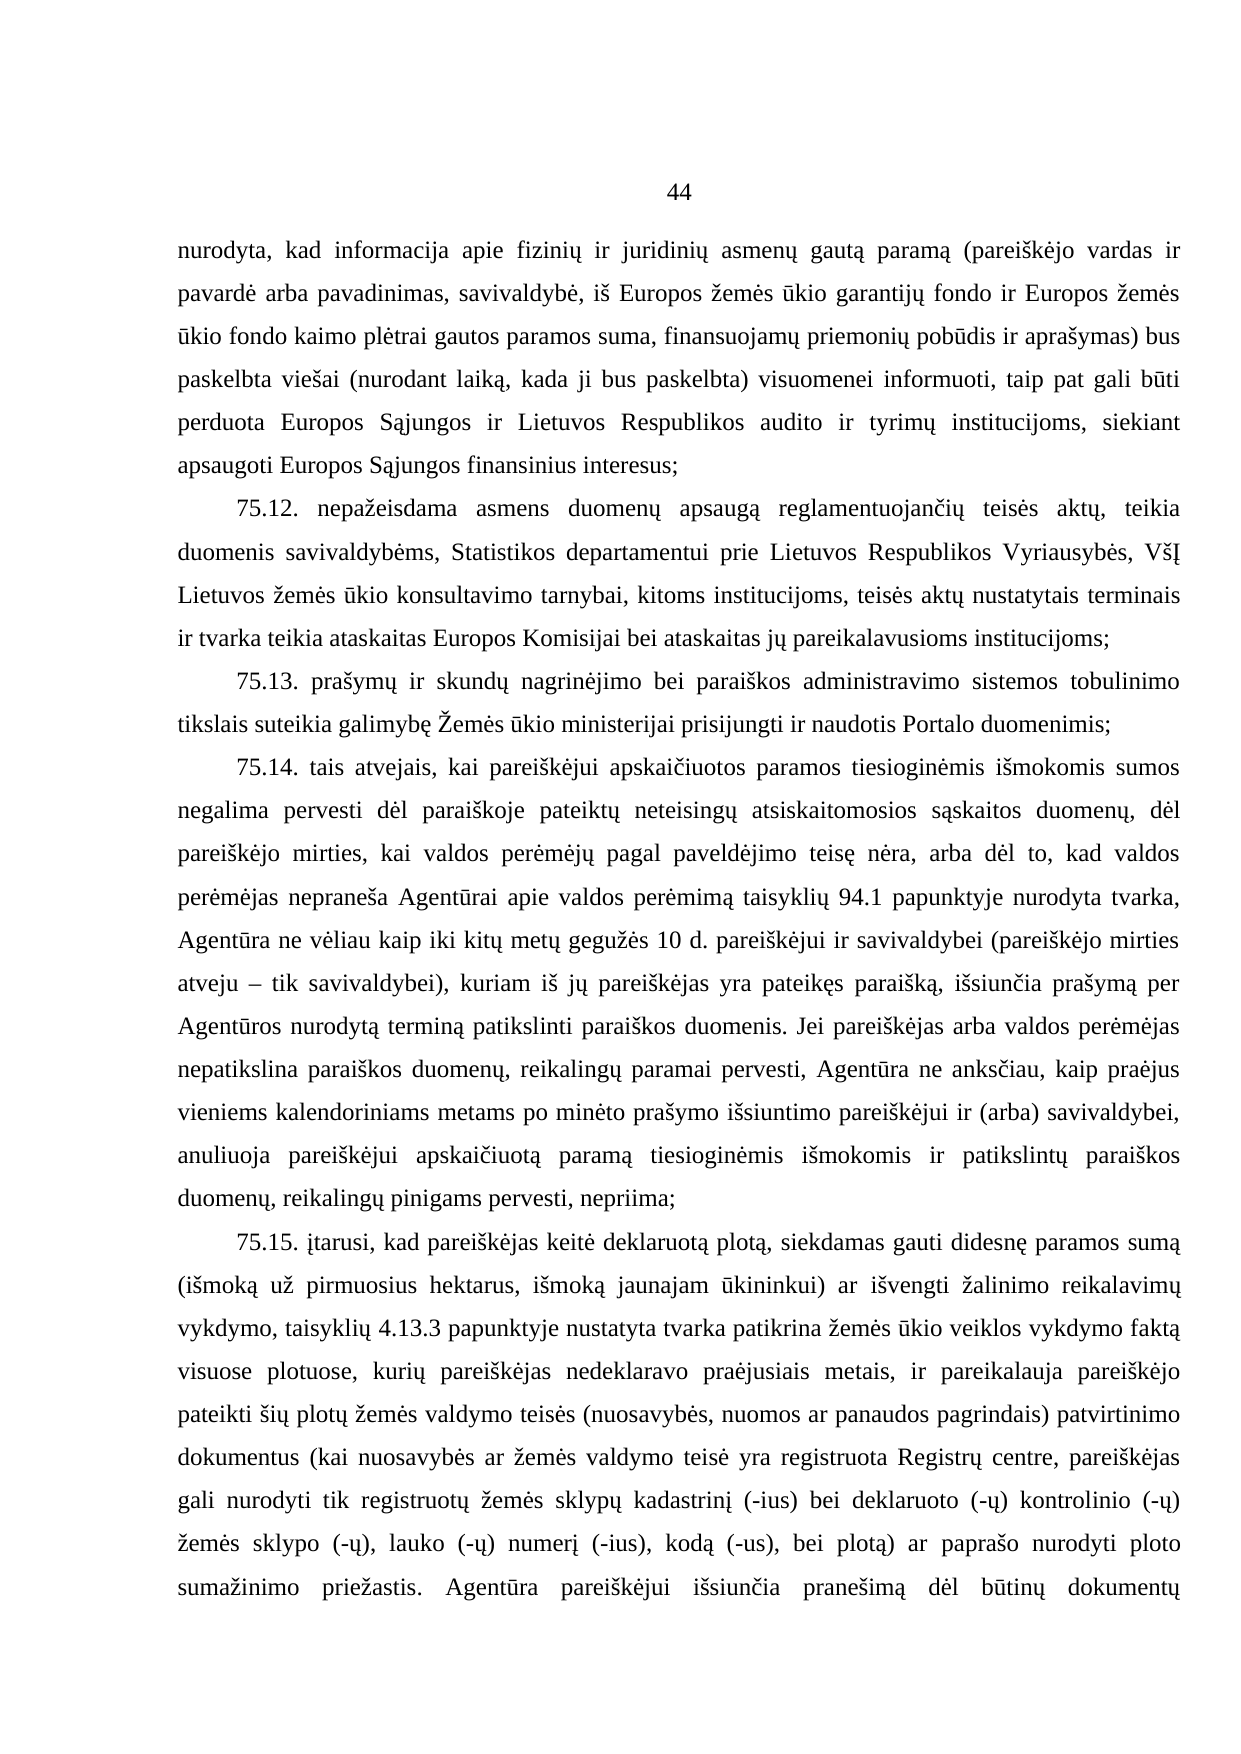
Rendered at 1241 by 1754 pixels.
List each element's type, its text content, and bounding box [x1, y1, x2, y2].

text 75.13. prašymų ir skundų nagrinėjimo bei paraiškos administravimo sistemos tobulinimo tikslais suteikia galimybę Žemės ūkio ministerijai prisijungti ir naudotis Portalo duomenimis; [177, 666, 1181, 738]
text 75.14. tais atvejais, kai pareiškėjui apskaičiuotos paramos tiesioginėmis išmokomis sumos negalima pervesti dėl paraiškoje pateiktų neteisingų atsiskaitomosios sąskaitos duomenų, dėl pareiškėjo mirties, kai valdos perėmėjų pagal paveldėjimo teisę nėra, arba dėl to, kad valdos perėmėjas nepraneša Agentūrai apie valdos perėmimą taisyklių 94.1 papunktyje nurodyta tvarka, Agentūra ne vėliau kaip iki kitų metų gegužės 10 d. pareiškėjui ir savivaldybei (pareiškėjo mirties atveju – tik savivaldybei), kuriam iš jų pareiškėjas yra pateikęs paraišką, išsiunčia prašymą per Agentūros nurodytą terminą patikslinti paraiškos duomenis. Jei pareiškėjas arba valdos perėmėjas nepatikslina paraiškos duomenų, reikalingų paramai pervesti, Agentūra ne anksčiau, kaip praėjus vieniems kalendoriniams metams po minėto prašymo išsiuntimo pareiškėjui ir (arba) savivaldybei, anuliuoja pareiškėjui apskaičiuotą paramą tiesioginėmis išmokomis ir patikslintų paraiškos duomenų, reikalingų pinigams pervesti, nepriima; [177, 752, 1181, 1212]
text 75.12. nepažeisdama asmens duomenų apsaugą reglamentuojančių teisės aktų, teikia duomenis savivaldybėms, Statistikos departamentui prie Lietuvos Respublikos Vyriausybės, VšĮ Lietuvos žemės ūkio konsultavimo tarnybai, kitoms institucijoms, teisės aktų nustatytais terminais ir tvarka teikia ataskaitas Europos Komisijai bei ataskaitas jų pareikalavusioms institucijoms; [177, 493, 1181, 652]
text nurodyta, kad informacija apie fizinių ir juridinių asmenų gautą paramą (pareiškėjo vardas ir pavardė arba pavadinimas, savivaldybė, iš Europos žemės ūkio garantijų fondo ir Europos žemės ūkio fondo kaimo plėtrai gautos paramos suma, finansuojamų priemonių pobūdis ir aprašymas) bus paskelbta viešai (nurodant laiką, kada ji bus paskelbta) visuomenei informuoti, taip pat gali būti perduota Europos Sąjungos ir Lietuvos Respublikos audito ir tyrimų institucijoms, siekiant apsaugoti Europos Sąjungos finansinius interesus; [177, 235, 1181, 479]
text 75.15. įtarusi, kad pareiškėjas keitė deklaruotą plotą, siekdamas gauti didesnę paramos sumą (išmoką už pirmuosius hektarus, išmoką jaunajam ūkininkui) ar išvengti žalinimo reikalavimų vykdymo, taisyklių 4.13.3 papunktyje nustatyta tvarka patikrina žemės ūkio veiklos vykdymo faktą visuose plotuose, kurių pareiškėjas nedeklaravo praėjusiais metais, ir pareikalauja pareiškėjo pateikti šių plotų žemės valdymo teisės (nuosavybės, nuomos ar panaudos pagrindais) patvirtinimo dokumentus (kai nuosavybės ar žemės valdymo teisė yra registruota Registrų centre, pareiškėjas gali nurodyti tik registruotų žemės sklypų kadastrinį (-ius) bei deklaruoto (-ų) kontrolinio (-ų) žemės sklypo (-ų), lauko (-ų) numerį (-ius), kodą (-us), bei plotą) ar paprašo nurodyti ploto sumažinimo priežastis. Agentūra pareiškėjui išsiunčia pranešimą dėl būtinų dokumentų [177, 1227, 1181, 1600]
